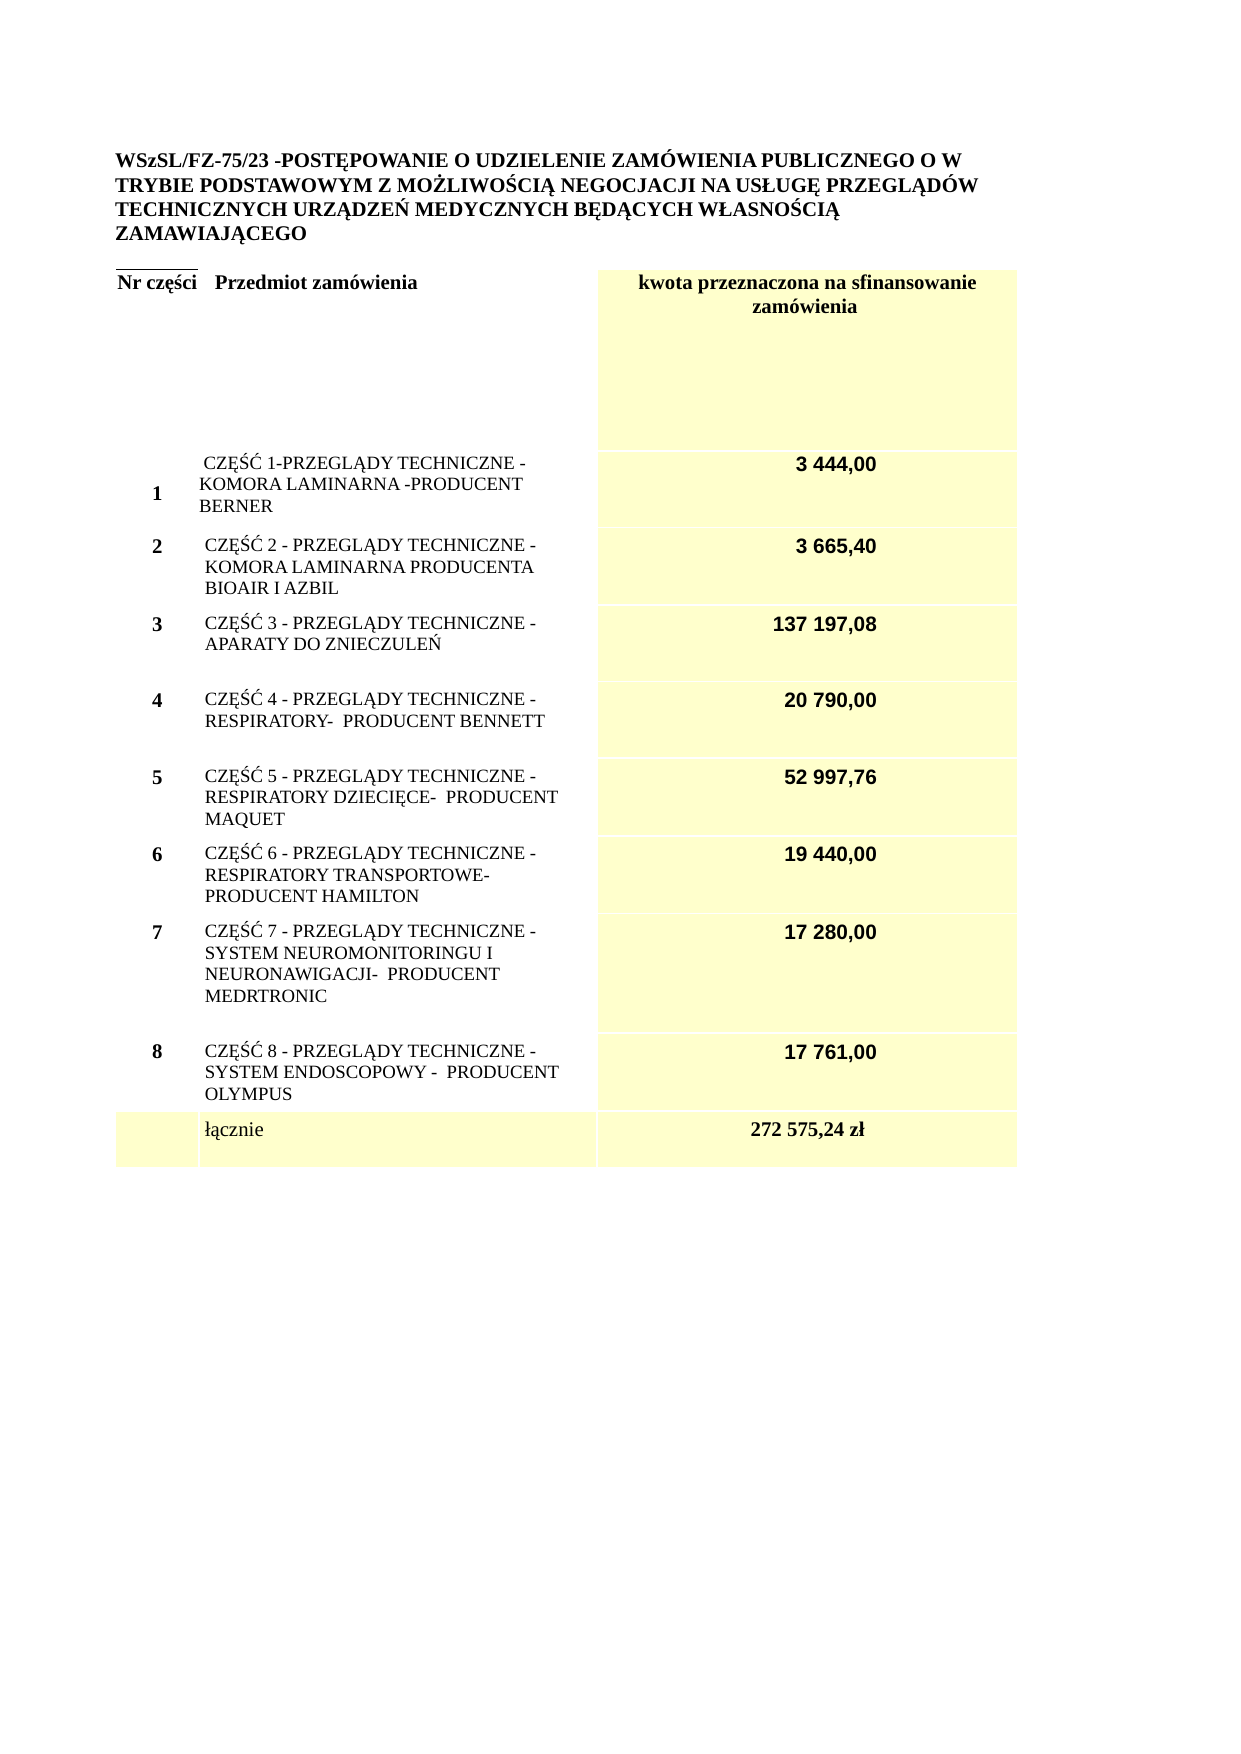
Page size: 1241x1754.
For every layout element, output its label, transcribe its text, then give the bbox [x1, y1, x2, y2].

table_cell [116, 1112, 198, 1167]
table_cell 4 [116, 682, 198, 757]
table_cell 3 444,00 [598, 452, 1017, 527]
table_cell CZĘŚĆ 3 - PRZEGLĄDY TECHNICZNE -APARATY DO ZNIECZULEŃ [200, 606, 596, 681]
table_cell CZĘŚĆ 6 - PRZEGLĄDY TECHNICZNE -RESPIRATORY TRANSPORTOWE- PRODUCENT HAMILTON [200, 837, 596, 913]
table_cell 17 761,00 [598, 1034, 1017, 1110]
table_cell 3 665,40 [598, 528, 1017, 604]
table_cell 19 440,00 [598, 837, 1017, 913]
table_cell 20 790,00 [598, 682, 1017, 757]
table_cell 3 [116, 606, 198, 681]
table_cell łącznie [200, 1112, 596, 1167]
table_cell 137 197,08 [598, 606, 1017, 681]
table_cell CZĘŚĆ 1-PRZEGLĄDY TECHNICZNE - KOMORA LAMINARNA -PRODUCENT BERNER [200, 452, 596, 527]
table_cell Przedmiot zamówienia [200, 270, 596, 450]
table_cell 52 997,76 [598, 759, 1017, 835]
table_cell CZĘŚĆ 8 - PRZEGLĄDY TECHNICZNE - SYSTEM ENDOSCOPOWY - PRODUCENT OLYMPUS [200, 1034, 596, 1110]
table_cell Nr części [116, 270, 198, 450]
table_cell 2 [116, 528, 198, 604]
table_cell 1 [116, 452, 198, 527]
table_cell CZĘŚĆ 5 - PRZEGLĄDY TECHNICZNE -RESPIRATORY DZIECIĘCE- PRODUCENT MAQUET [200, 759, 596, 835]
table_header WSzSL/FZ-75/23 -POSTĘPOWANIE O UDZIELENIE ZAMÓWIENIA PUBLICZNEGO O W TRYBIE PODSTAWOWYM Z MOŻLIWOŚCIĄ NEGOCJACJI NA USŁUGĘ PRZEGLĄDÓW TECHNICZNYCH URZĄDZEŃ MEDYCZNYCH BĘDĄCYCH WŁASNOŚCIĄ ZAMAWIAJĄCEGO [116, 148, 1017, 269]
table_cell kwota przeznaczona na sfinansowanie zamówienia [598, 270, 1017, 450]
table_cell CZĘŚĆ 7 - PRZEGLĄDY TECHNICZNE -SYSTEM NEUROMONITORINGU I NEURONAWIGACJI- PRODUCENT MEDRTRONIC [200, 914, 596, 1032]
table_cell 6 [116, 837, 198, 913]
table_cell CZĘŚĆ 4 - PRZEGLĄDY TECHNICZNE -RESPIRATORY- PRODUCENT BENNETT [200, 682, 596, 757]
table_cell 272 575,24 zł [598, 1112, 1017, 1167]
table_cell 8 [116, 1034, 198, 1110]
table_cell 7 [116, 914, 198, 1032]
table_cell 5 [116, 759, 198, 835]
table_cell 17 280,00 [598, 914, 1017, 1032]
table_cell CZĘŚĆ 2 - PRZEGLĄDY TECHNICZNE -KOMORA LAMINARNA PRODUCENTA BIOAIR I AZBIL [200, 528, 596, 604]
